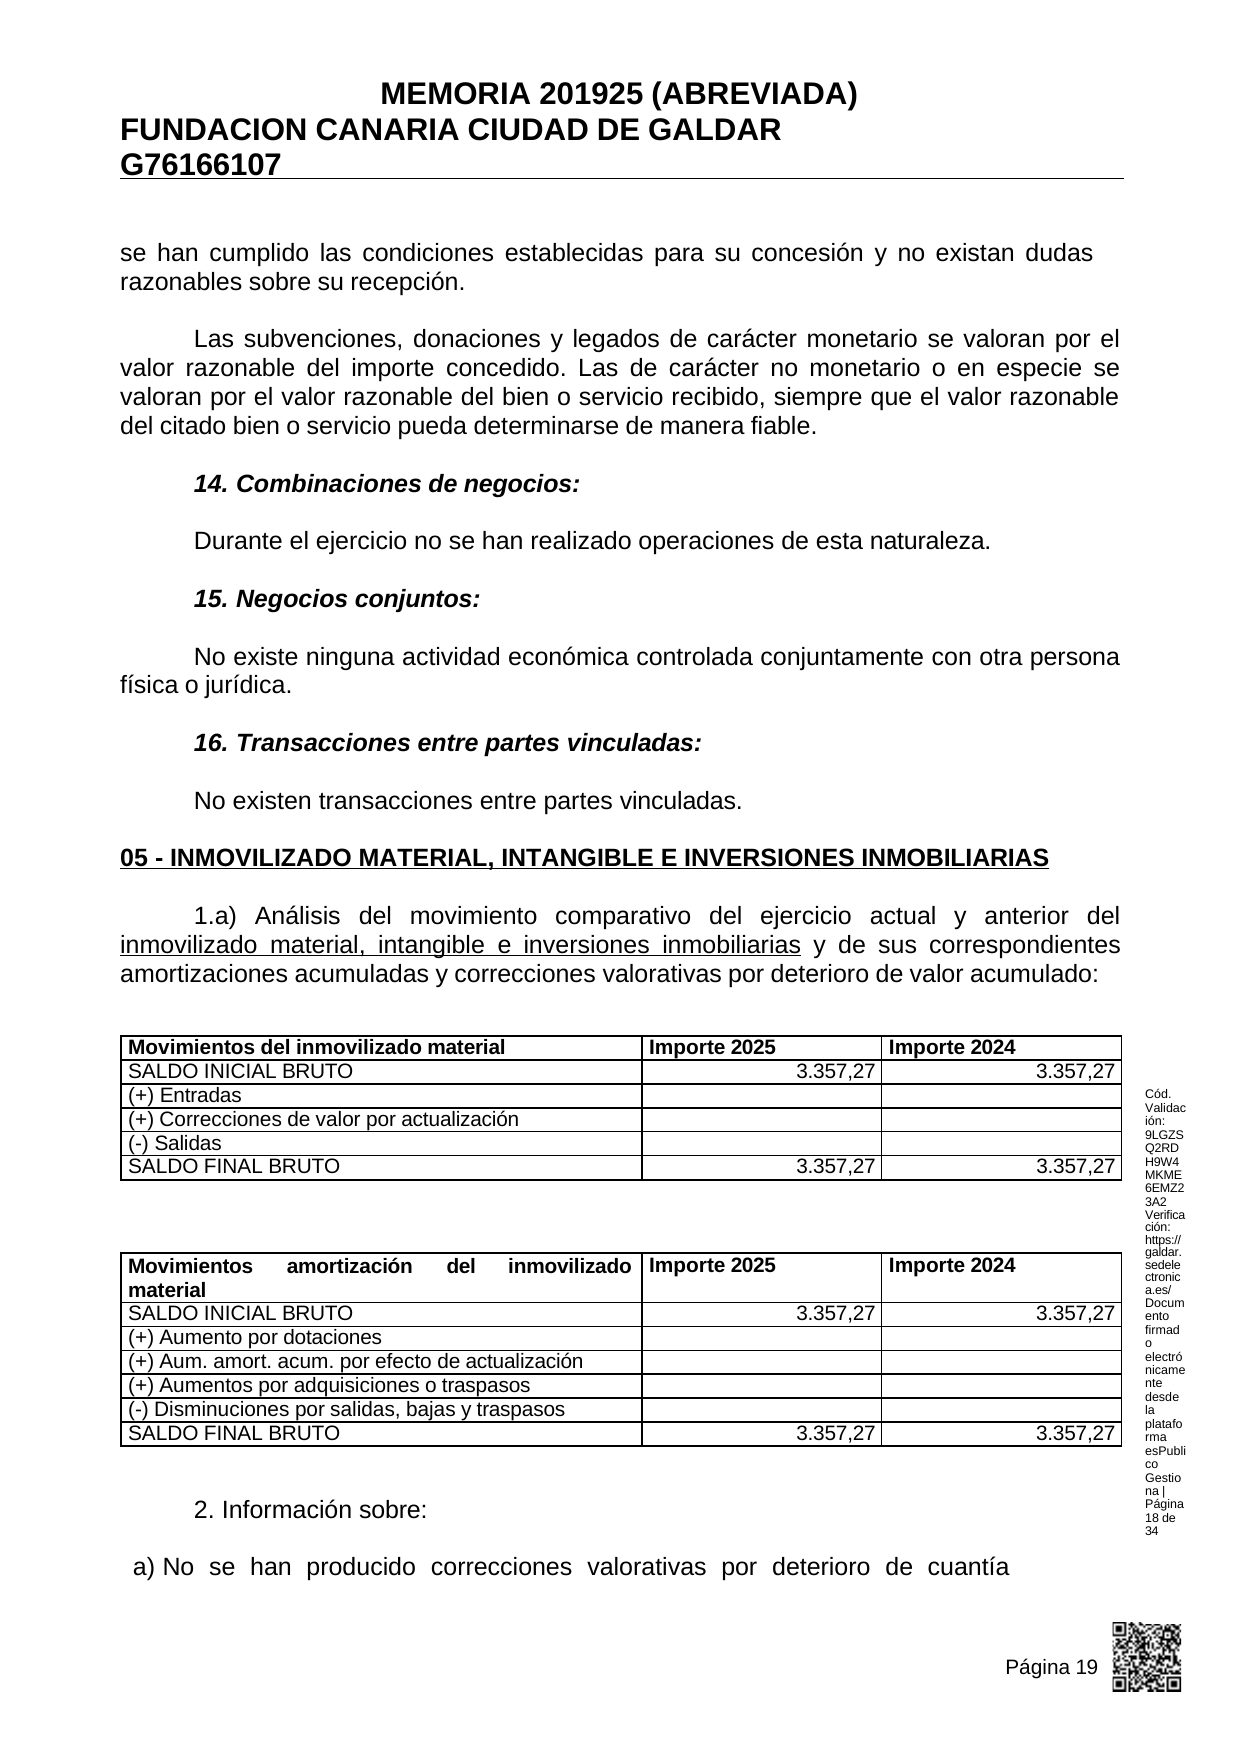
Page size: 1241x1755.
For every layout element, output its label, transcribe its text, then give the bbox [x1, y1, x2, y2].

list Verificación: https://galdar.sedelectronica.es/ [1145, 1209, 1186, 1297]
table_cell (+) Correcciones de valor por actualización [122, 1109, 641, 1131]
list Transacciones entre partes vinculadas: [194, 728, 1216, 757]
table_cell 3.357,27 [882, 1061, 1121, 1083]
table_cell [882, 1399, 1121, 1421]
text Durante el ejercicio no se han realizado operaciones de esta naturaleza. [194, 526, 1216, 555]
table_cell SALDO FINAL BRUTO [122, 1423, 641, 1445]
table_cell [643, 1085, 881, 1107]
table_cell (-) Disminuciones por salidas, bajas y traspasos [122, 1399, 641, 1421]
table_cell SALDO FINAL BRUTO [122, 1156, 641, 1179]
table_cell 3.357,27 [882, 1303, 1121, 1326]
table_cell (+) Aum. amort. acum. por efecto de actualización [122, 1351, 641, 1373]
table_cell [882, 1375, 1121, 1397]
table_cell 3.357,27 [882, 1423, 1121, 1445]
table_cell 3.357,27 [643, 1061, 881, 1083]
list Cód. Validación: 9LGZSQ2RDH9W4MKME6EMZ23A2 [1145, 1088, 1186, 1209]
list - INMOVILIZADO MATERIAL, INTANGIBLE E INVERSIONES INMOBILIARIAS [120, 843, 1216, 872]
list Combinaciones de negocios: [194, 469, 1216, 497]
table_cell [882, 1351, 1121, 1373]
table_cell (-) Salidas [122, 1132, 641, 1155]
list Información sobre: [1186, 1495, 1216, 1524]
table_cell [643, 1109, 881, 1131]
table_header Importe 2024 [882, 1254, 1121, 1302]
table_header Importe 2025 [643, 1254, 881, 1302]
table_header Movimientos del inmovilizado material [122, 1037, 641, 1059]
table_cell (+) Aumento por dotaciones [122, 1327, 641, 1349]
table_header Importe 2025 [643, 1037, 881, 1059]
table_cell 3.357,27 [882, 1156, 1121, 1179]
table_cell SALDO INICIAL BRUTO [122, 1061, 641, 1083]
list Información sobre: [194, 1086, 1186, 1624]
table_cell [643, 1132, 881, 1155]
table_cell [882, 1327, 1121, 1349]
table_cell [882, 1109, 1121, 1131]
table_cell [643, 1375, 881, 1397]
table_cell SALDO INICIAL BRUTO [122, 1303, 641, 1326]
table_cell [643, 1327, 881, 1349]
table_cell [882, 1132, 1121, 1155]
list Negocios conjuntos: [194, 584, 1216, 613]
table_cell 3.357,27 [643, 1156, 881, 1179]
table_cell [643, 1399, 881, 1421]
table_header Importe 2024 [882, 1037, 1121, 1059]
table_cell (+) Aumentos por adquisiciones o traspasos [122, 1375, 641, 1397]
text se han cumplido las condiciones establecidas para su concesión y no existan dudas razonables sobre su recepción. [120, 238, 1121, 296]
text No existe ninguna actividad económica controlada conjuntamente con otra persona física o jurídica. [120, 641, 1120, 699]
list Documento firmado electrónicamente desde la plataforma esPublico Gestiona | Página 18 de 34 [1145, 1297, 1186, 1538]
text 1.a) Análisis del movimiento comparativo del ejercicio actual y anterior del inmovilizado material, intangible e inversiones inmobiliarias y de sus correspondientes amortizaciones acumuladas y correcciones valorativas por deterioro de valor acumulado: [120, 901, 1121, 987]
table_cell [882, 1085, 1121, 1107]
text Las subvenciones, donaciones y legados de carácter monetario se valoran por el valor razonable del importe concedido. Las de carácter no monetario o en especie se valoran por el valor razonable del bien o servicio recibido, siempre que el valor razonable del citado bien o servicio pueda determinarse de manera fiable. [120, 324, 1120, 440]
table_header Movimientos amortización del inmovilizado material [122, 1254, 641, 1302]
table_cell [643, 1351, 881, 1373]
text No existen transacciones entre partes vinculadas. [194, 786, 1216, 814]
table_cell 3.357,27 [643, 1303, 881, 1326]
table_cell 3.357,27 [643, 1423, 881, 1445]
table_cell (+) Entradas [122, 1085, 641, 1107]
list No se han producido correcciones valorativas por deterioro de cuantía [29, 1552, 1121, 1581]
